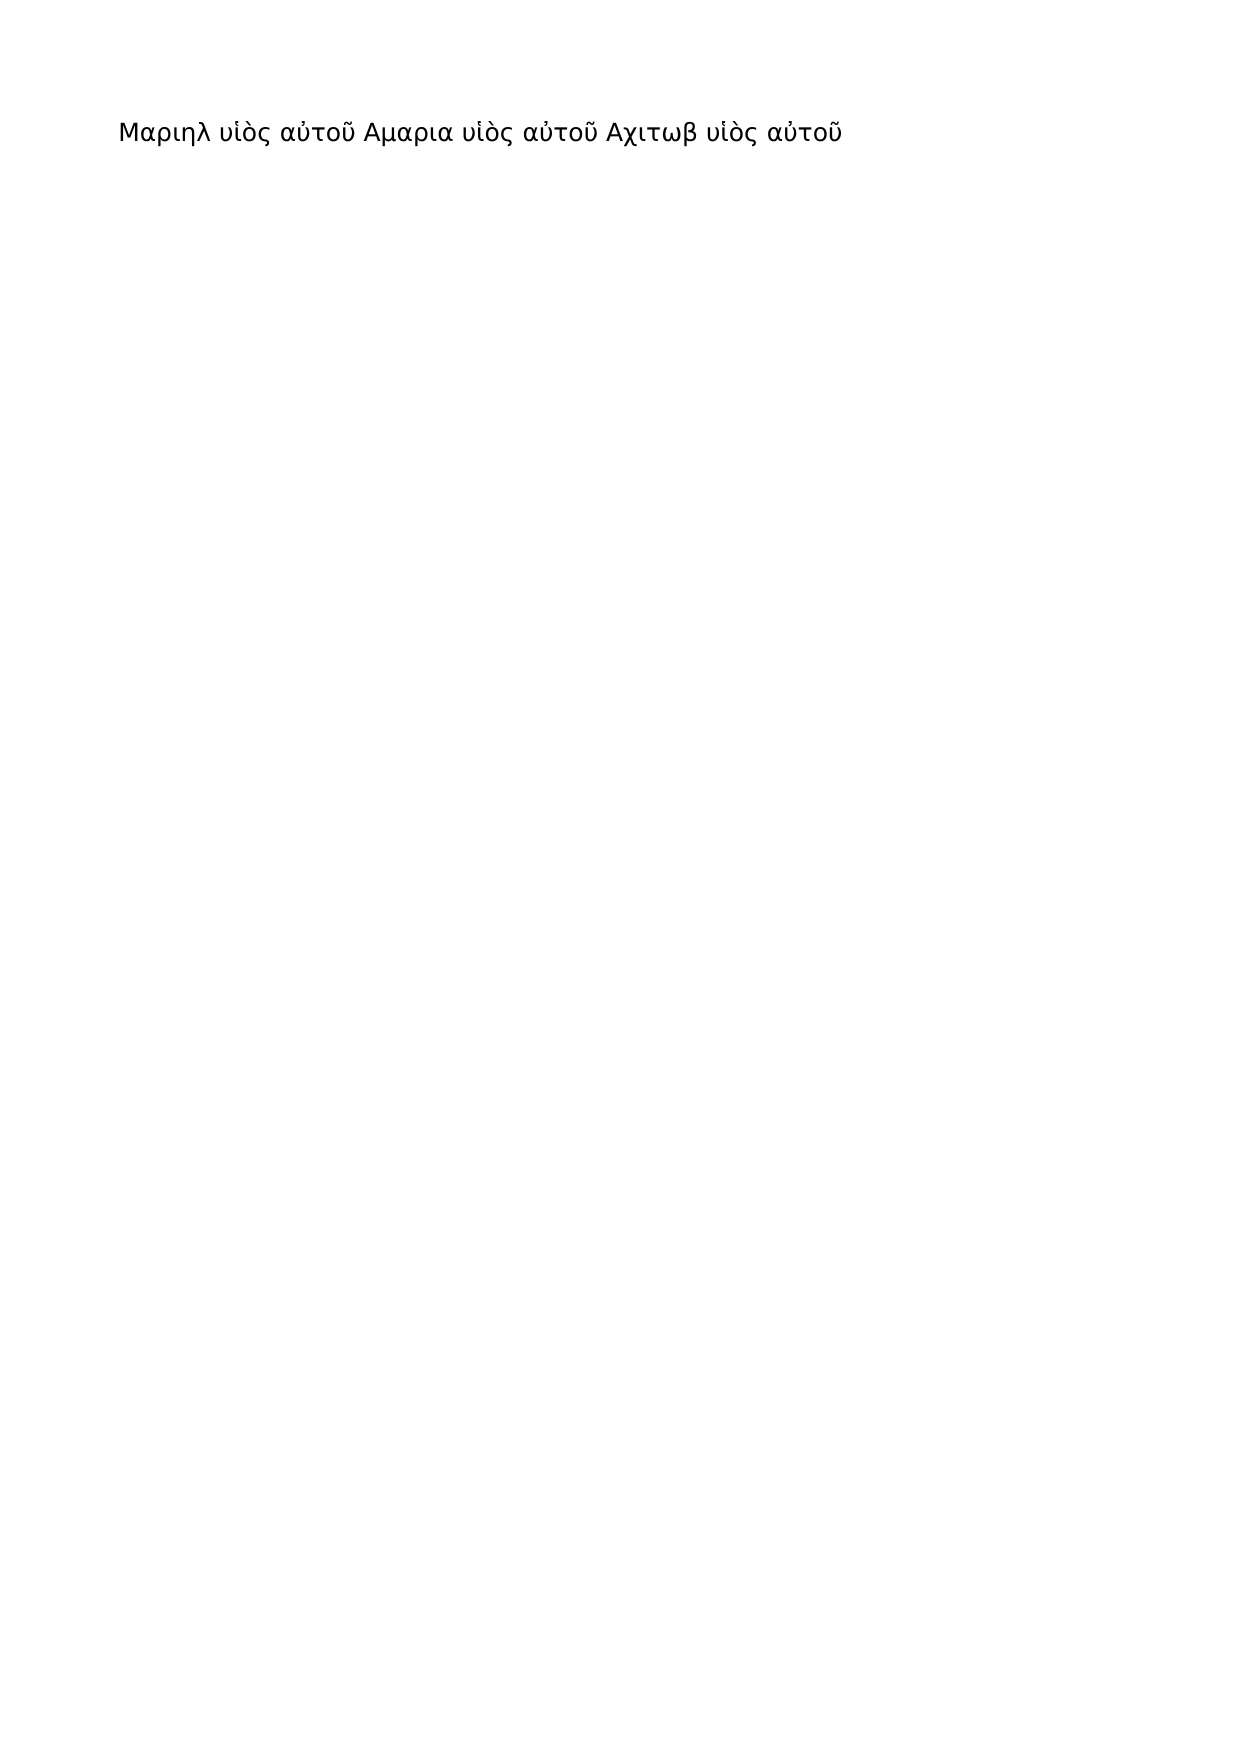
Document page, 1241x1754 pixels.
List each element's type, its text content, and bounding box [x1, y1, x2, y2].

text Μαριηλ υἱὸς αὐτοῦ Αμαρια υἱὸς αὐτοῦ Αχιτωβ υἱὸς αὐτοῦ [118, 118, 1122, 147]
